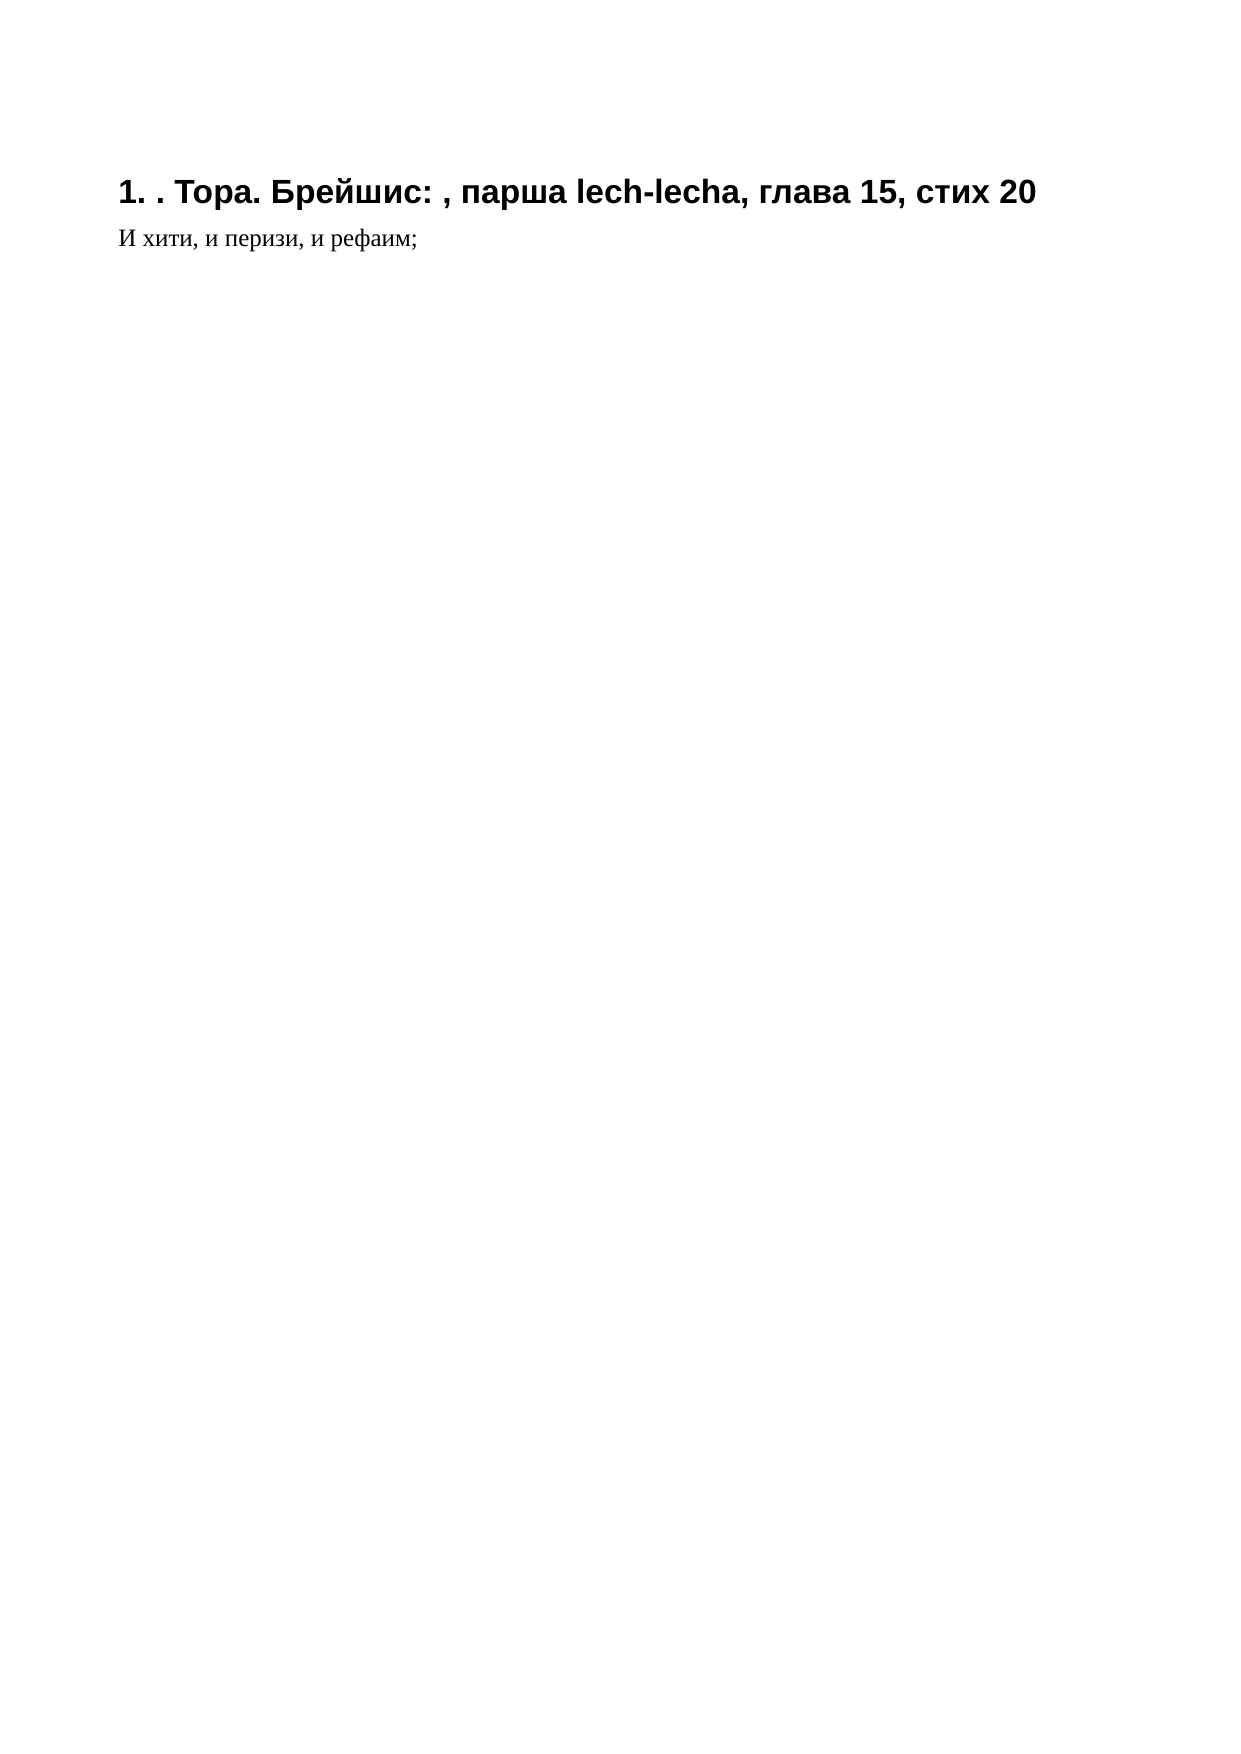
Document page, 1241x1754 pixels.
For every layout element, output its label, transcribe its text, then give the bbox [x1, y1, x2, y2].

subtitle . Тора. Брейшис: , парша lech-lecha, глава 15, стих 20 [118, 147, 1122, 176]
text И хити, и перизи, и рефаим; [118, 176, 1122, 204]
